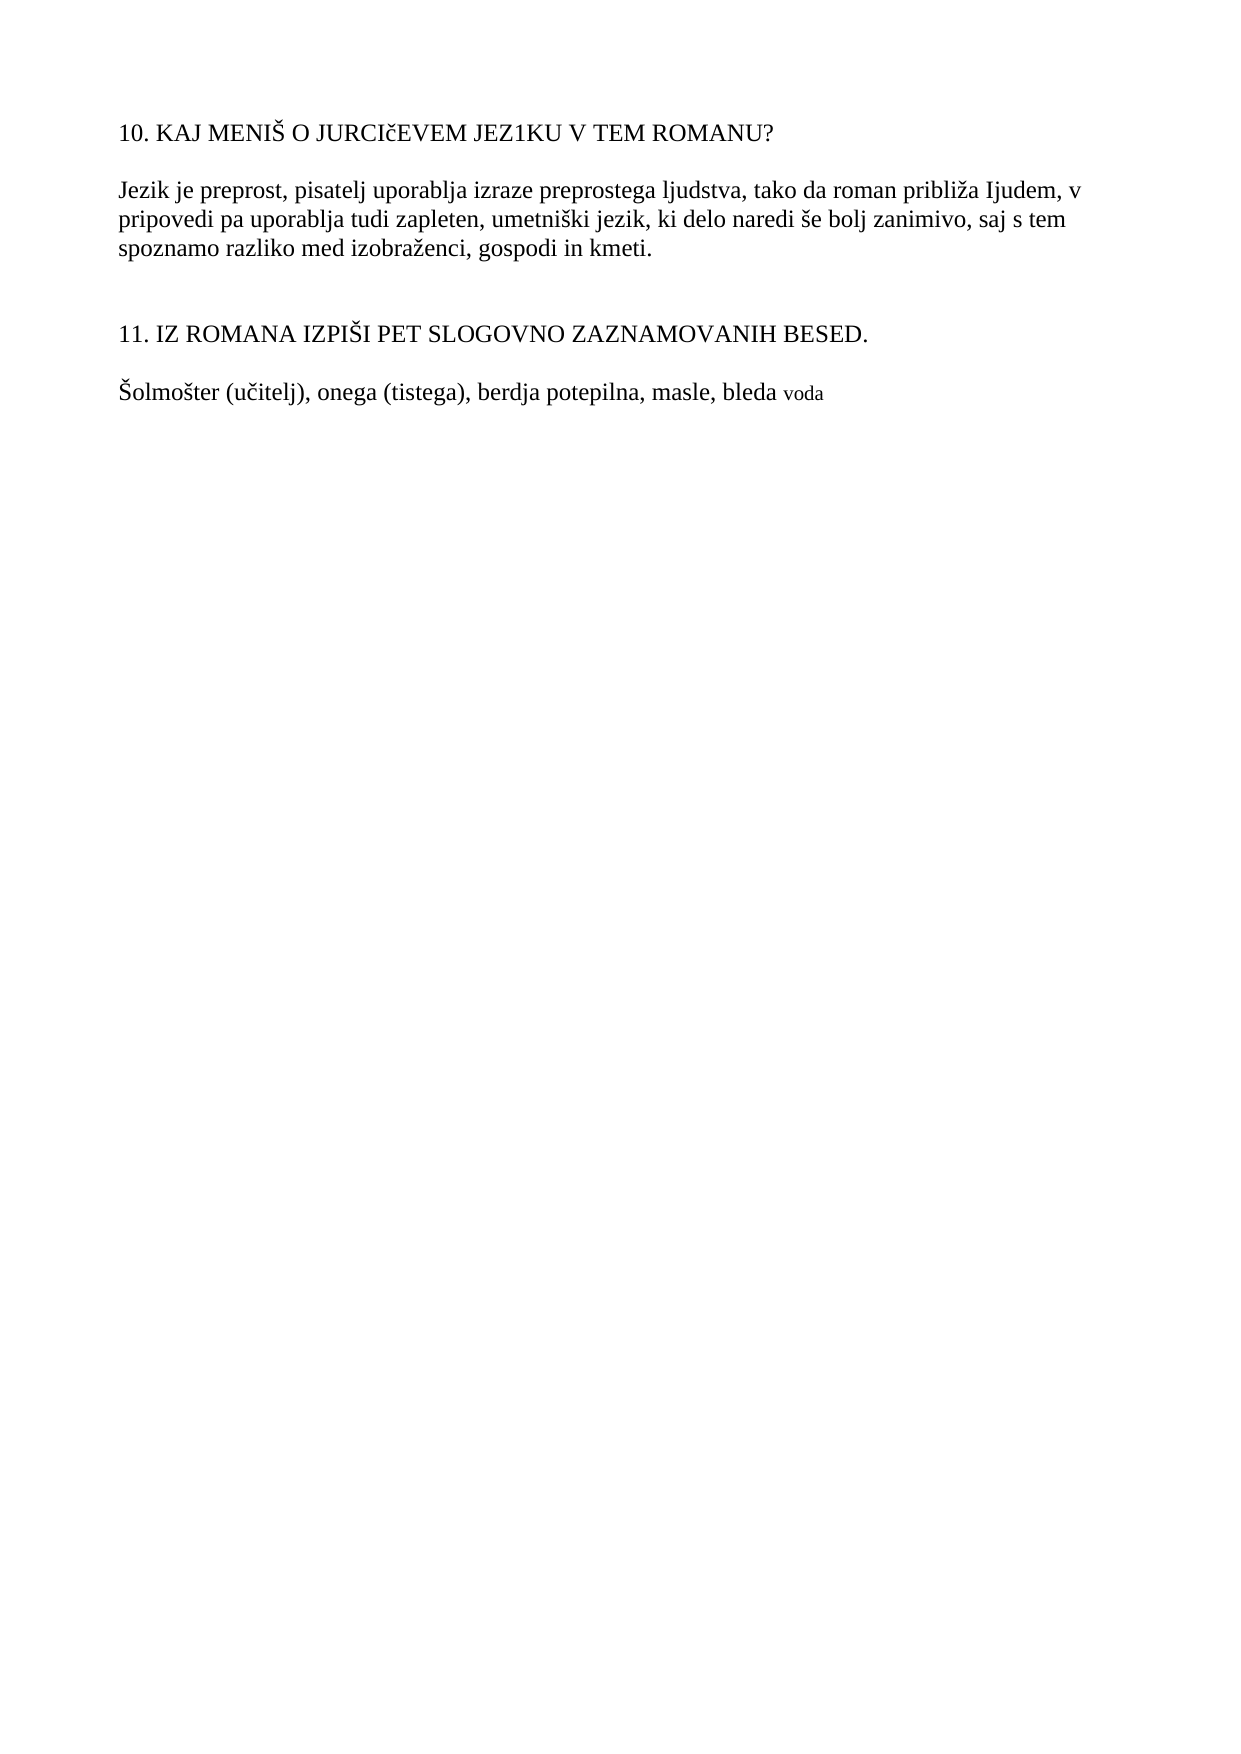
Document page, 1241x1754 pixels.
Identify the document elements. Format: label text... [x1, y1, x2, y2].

text 10. KAJ MENIŠ O JURCIčEVEM JEZ1KU V TEM ROMANU? [118, 118, 1122, 147]
text Jezik je preprost, pisatelj uporablja izraze preprostega ljudstva, tako da roman približa Ijudem, v pripovedi pa uporablja tudi zapleten, umetniški jezik, ki delo naredi še bolj zanimivo, saj s tem spoznamo razliko med izobraženci, gospodi in kmeti. [118, 176, 1122, 262]
text 11. IZ ROMANA IZPIŠI PET SLOGOVNO ZAZNAMOVANIH BESED. [118, 319, 1122, 348]
text Šolmošter (učitelj), onega (tistega), berdja potepilna, masle, bleda voda [118, 377, 1122, 406]
